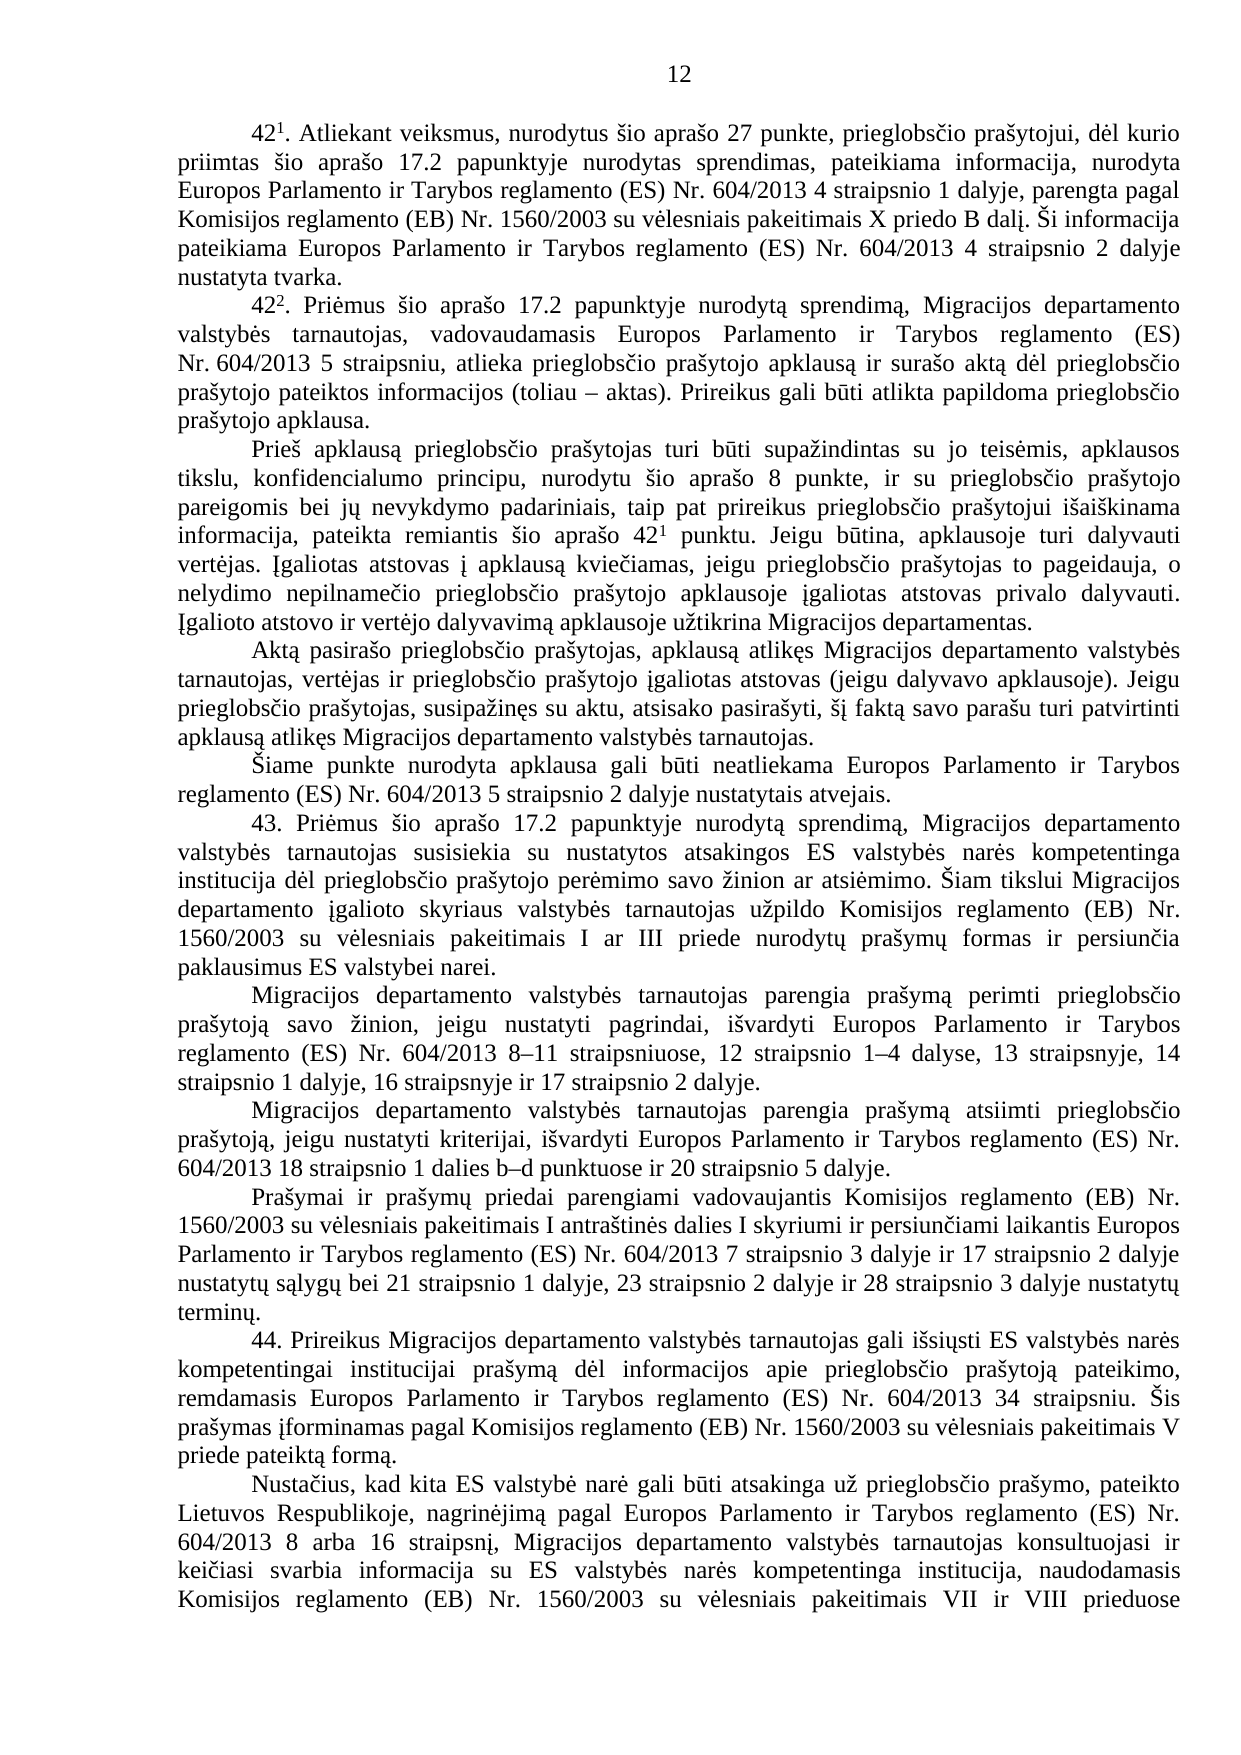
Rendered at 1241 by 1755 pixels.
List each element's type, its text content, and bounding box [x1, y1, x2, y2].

text Migracijos departamento valstybės tarnautojas parengia prašymą atsiimti prieglobsčio prašytoją, jeigu nustatyti kriterijai, išvardyti Europos Parlamento ir Tarybos reglamento (ES) Nr. 604/2013 18 straipsnio 1 dalies b–d punktuose ir 20 straipsnio 5 dalyje. [177, 1096, 1181, 1182]
text 421. Atliekant veiksmus, nurodytus šio aprašo 27 punkte, prieglobsčio prašytojui, dėl kurio priimtas šio aprašo 17.2 papunktyje nurodytas sprendimas, pateikiama informacija, nurodyta Europos Parlamento ir Tarybos reglamento (ES) Nr. 604/2013 4 straipsnio 1 dalyje, parengta pagal Komisijos reglamento (EB) Nr. 1560/2003 su vėlesniais pakeitimais X priedo B dalį. Ši informacija pateikiama Europos Parlamento ir Tarybos reglamento (ES) Nr. 604/2013 4 straipsnio 2 dalyje nustatyta tvarka. [177, 118, 1181, 291]
text Prieš apklausą prieglobsčio prašytojas turi būti supažindintas su jo teisėmis, apklausos tikslu, konfidencialumo principu, nurodytu šio aprašo 8 punkte, ir su prieglobsčio prašytojo pareigomis bei jų nevykdymo padariniais, taip pat prireikus prieglobsčio prašytojui išaiškinama informacija, pateikta remiantis šio aprašo 421 punktu. Jeigu būtina, apklausoje turi dalyvauti vertėjas. Įgaliotas atstovas į apklausą kviečiamas, jeigu prieglobsčio prašytojas to pageidauja, o nelydimo nepilnamečio prieglobsčio prašytojo apklausoje įgaliotas atstovas privalo dalyvauti. Įgalioto atstovo ir vertėjo dalyvavimą apklausoje užtikrina Migracijos departamentas. [177, 434, 1181, 636]
text 422. Priėmus šio aprašo 17.2 papunktyje nurodytą sprendimą, Migracijos departamento valstybės tarnautojas, vadovaudamasis Europos Parlamento ir Tarybos reglamento (ES) Nr. 604/2013 5 straipsniu, atlieka prieglobsčio prašytojo apklausą ir surašo aktą dėl prieglobsčio prašytojo pateiktos informacijos (toliau – aktas). Prireikus gali būti atlikta papildoma prieglobsčio prašytojo apklausa. [177, 291, 1181, 434]
text Migracijos departamento valstybės tarnautojas parengia prašymą perimti prieglobsčio prašytoją savo žinion, jeigu nustatyti pagrindai, išvardyti Europos Parlamento ir Tarybos reglamento (ES) Nr. 604/2013 8–11 straipsniuose, 12 straipsnio 1–4 dalyse, 13 straipsnyje, 14 straipsnio 1 dalyje, 16 straipsnyje ir 17 straipsnio 2 dalyje. [177, 981, 1181, 1096]
text 44. Prireikus Migracijos departamento valstybės tarnautojas gali išsiųsti ES valstybės narės kompetentingai institucijai prašymą dėl informacijos apie prieglobsčio prašytoją pateikimo, remdamasis Europos Parlamento ir Tarybos reglamento (ES) Nr. 604/2013 34 straipsniu. Šis prašymas įforminamas pagal Komisijos reglamento (EB) Nr. 1560/2003 su vėlesniais pakeitimais V priede pateiktą formą. [177, 1326, 1181, 1469]
text Nustačius, kad kita ES valstybė narė gali būti atsakinga už prieglobsčio prašymo, pateikto Lietuvos Respublikoje, nagrinėjimą pagal Europos Parlamento ir Tarybos reglamento (ES) Nr. 604/2013 8 arba 16 straipsnį, Migracijos departamento valstybės tarnautojas konsultuojasi ir keičiasi svarbia informacija su ES valstybės narės kompetentinga institucija, naudodamasis Komisijos reglamento (EB) Nr. 1560/2003 su vėlesniais pakeitimais VII ir VIII prieduose [177, 1469, 1181, 1613]
text 43. Priėmus šio aprašo 17.2 papunktyje nurodytą sprendimą, Migracijos departamento valstybės tarnautojas susisiekia su nustatytos atsakingos ES valstybės narės kompetentinga institucija dėl prieglobsčio prašytojo perėmimo savo žinion ar atsiėmimo. Šiam tikslui Migracijos departamento įgalioto skyriaus valstybės tarnautojas užpildo Komisijos reglamento (EB) Nr. 1560/2003 su vėlesniais pakeitimais I ar III priede nurodytų prašymų formas ir persiunčia paklausimus ES valstybei narei. [177, 808, 1181, 981]
text Aktą pasirašo prieglobsčio prašytojas, apklausą atlikęs Migracijos departamento valstybės tarnautojas, vertėjas ir prieglobsčio prašytojo įgaliotas atstovas (jeigu dalyvavo apklausoje). Jeigu prieglobsčio prašytojas, susipažinęs su aktu, atsisako pasirašyti, šį faktą savo parašu turi patvirtinti apklausą atlikęs Migracijos departamento valstybės tarnautojas. [177, 636, 1181, 751]
text Šiame punkte nurodyta apklausa gali būti neatliekama Europos Parlamento ir Tarybos reglamento (ES) Nr. 604/2013 5 straipsnio 2 dalyje nustatytais atvejais. [177, 751, 1181, 808]
text Prašymai ir prašymų priedai parengiami vadovaujantis Komisijos reglamento (EB) Nr. 1560/2003 su vėlesniais pakeitimais I antraštinės dalies I skyriumi ir persiunčiami laikantis Europos Parlamento ir Tarybos reglamento (ES) Nr. 604/2013 7 straipsnio 3 dalyje ir 17 straipsnio 2 dalyje nustatytų sąlygų bei 21 straipsnio 1 dalyje, 23 straipsnio 2 dalyje ir 28 straipsnio 3 dalyje nustatytų terminų. [177, 1182, 1181, 1326]
